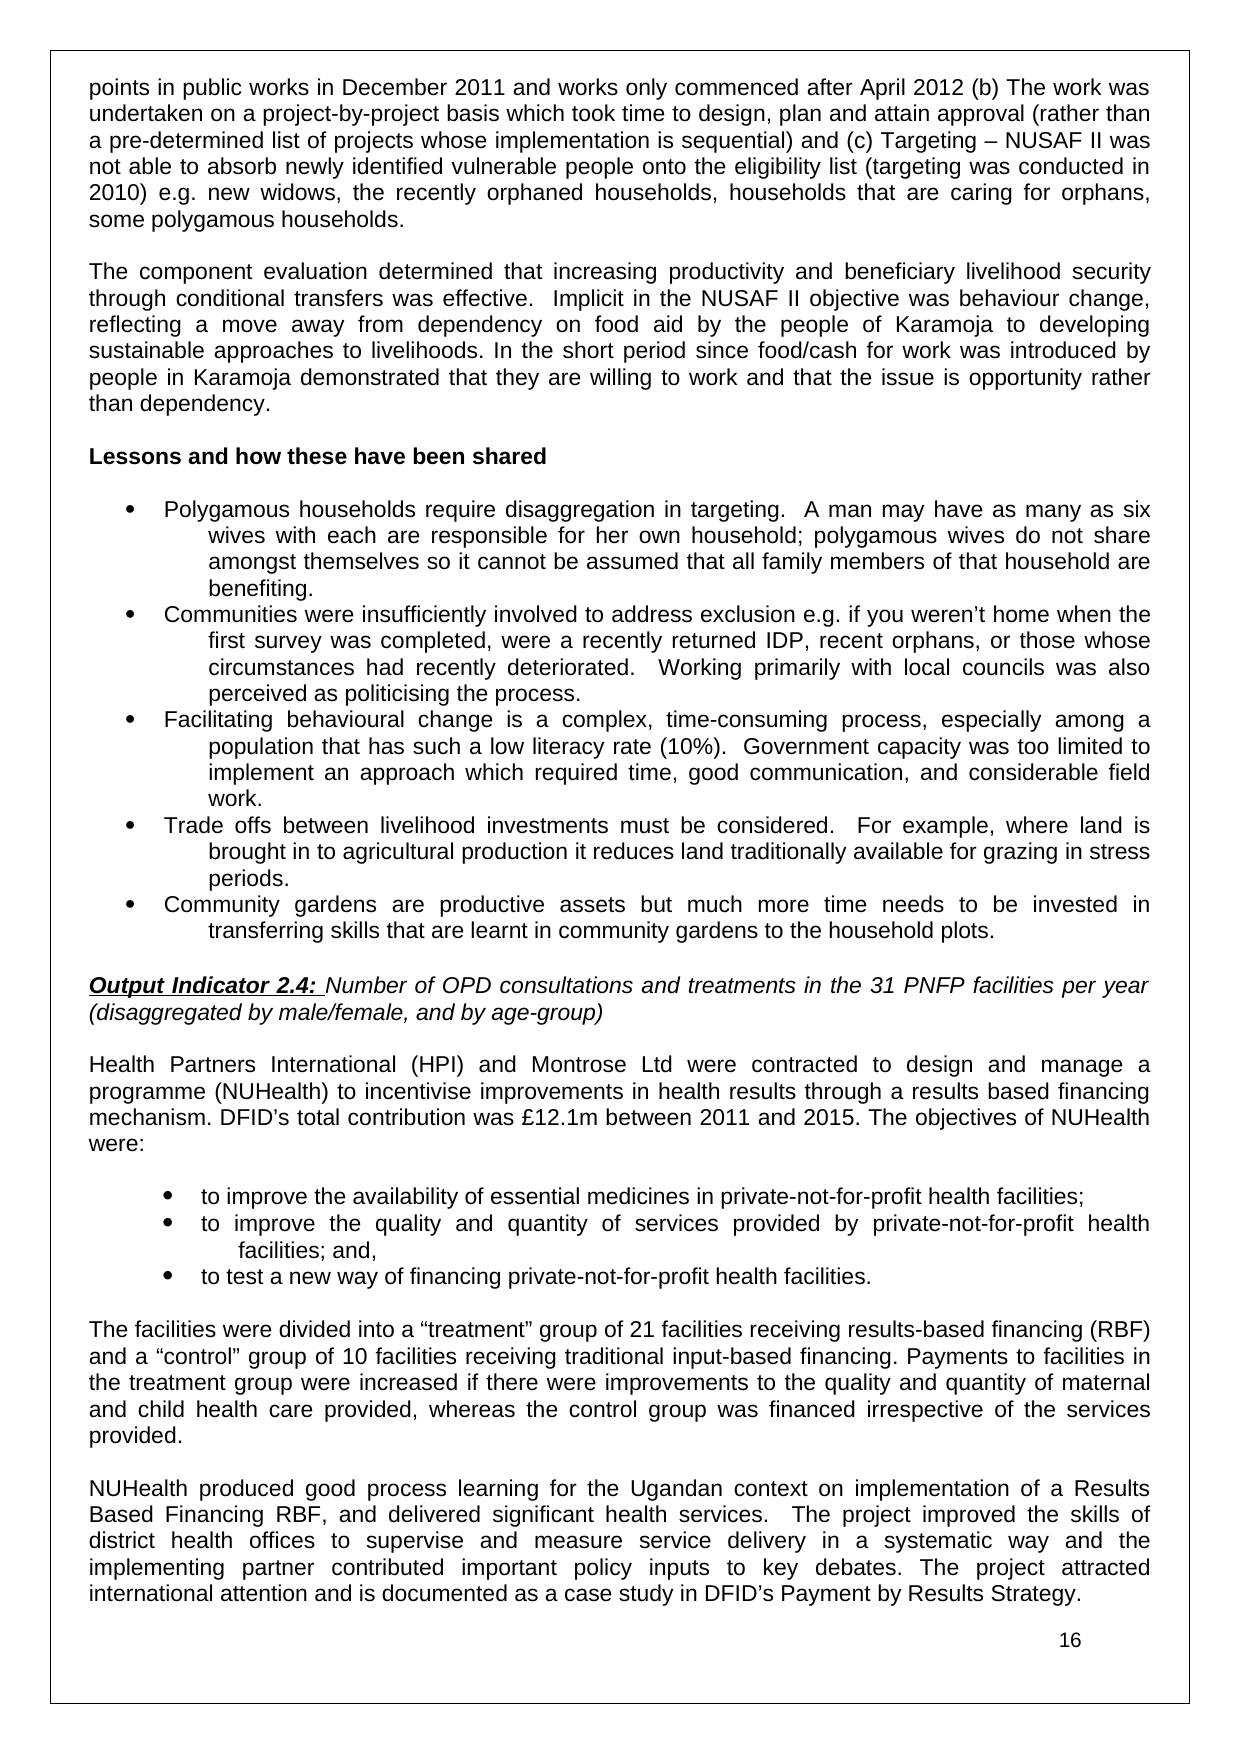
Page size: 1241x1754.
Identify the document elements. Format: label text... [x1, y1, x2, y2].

list Community gardens are productive assets but much more time needs to be invested in transferring skills that are learnt in community gardens to the household plots. [126, 891, 1152, 943]
list Facilitating behavioural change is a complex, time-consuming process, especially among a population that has such a low literacy rate (10%). Government capacity was too limited to implement an approach which required time, good communication, and considerable field work. [126, 706, 1152, 812]
list Trade offs between livelihood investments must be considered. For example, where land is brought in to agricultural production it reduces land traditionally available for grazing in stress periods. [126, 812, 1152, 891]
text NUHealth produced good process learning for the Ugandan context on implementation of a Results Based Financing RBF, and delivered significant health services. The project improved the skills of district health offices to supervise and measure service delivery in a systematic way and the implementing partner contributed important policy inputs to key debates. The project attracted international attention and is documented as a case study in DFID’s Payment by Results Strategy. [89, 1474, 1152, 1606]
list to test a new way of financing private-not-for-profit health facilities. [163, 1263, 1152, 1290]
text The facilities were divided into a “treatment” group of 21 facilities receiving results-based financing (RBF) and a “control” group of 10 facilities receiving traditional input-based financing. Payments to facilities in the treatment group were increased if there were improvements to the quality and quantity of maternal and child health care provided, whereas the control group was financed irrespective of the services provided. [89, 1316, 1152, 1448]
text Health Partners International (HPI) and Montrose Ltd were contracted to design and manage a programme (NUHealth) to incentivise improvements in health results through a results based financing mechanism. DFID’s total contribution was £12.1m between 2011 and 2015. The objectives of NUHealth were: [89, 1051, 1152, 1157]
text Output Indicator 2.4: Number of OPD consultations and treatments in the 31 PNFP facilities per year (disaggregated by male/female, and by age-group) [89, 970, 1152, 1025]
list Polygamous households require disaggregation in targeting. A man may have as many as six wives with each are responsible for her own household; polygamous wives do not share amongst themselves so it cannot be assumed that all family members of that household are benefiting. [126, 496, 1152, 601]
list Communities were insufficiently involved to address exclusion e.g. if you weren’t home when the first survey was completed, were a recently returned IDP, recent orphans, or those whose circumstances had recently deteriorated. Working primarily with local councils was also perceived as politicising the process. [126, 601, 1152, 706]
text points in public works in December 2011 and works only commenced after April 2012 (b) The work was undertaken on a project-by-project basis which took time to design, plan and attain approval (rather than a pre-determined list of projects whose implementation is sequential) and (c) Targeting – NUSAF II was not able to absorb newly identified vulnerable people onto the eligibility list (targeting was conducted in 2010) e.g. new widows, the recently orphaned households, households that are caring for orphans, some polygamous households. [89, 74, 1152, 232]
text The component evaluation determined that increasing productivity and beneficiary livelihood security through conditional transfers was effective. Implicit in the NUSAF II objective was behaviour change, reflecting a move away from dependency on food aid by the people of Karamoja to developing sustainable approaches to livelihoods. In the short period since food/cash for work was introduced by people in Karamoja demonstrated that they are willing to work and that the issue is opportunity rather than dependency. [89, 258, 1152, 416]
list to improve the availability of essential medicines in private-not-for-profit health facilities; [163, 1183, 1152, 1210]
list to improve the quality and quantity of services provided by private-not-for-profit health facilities; and, [163, 1210, 1152, 1263]
text Lessons and how these have been shared [89, 443, 1152, 469]
